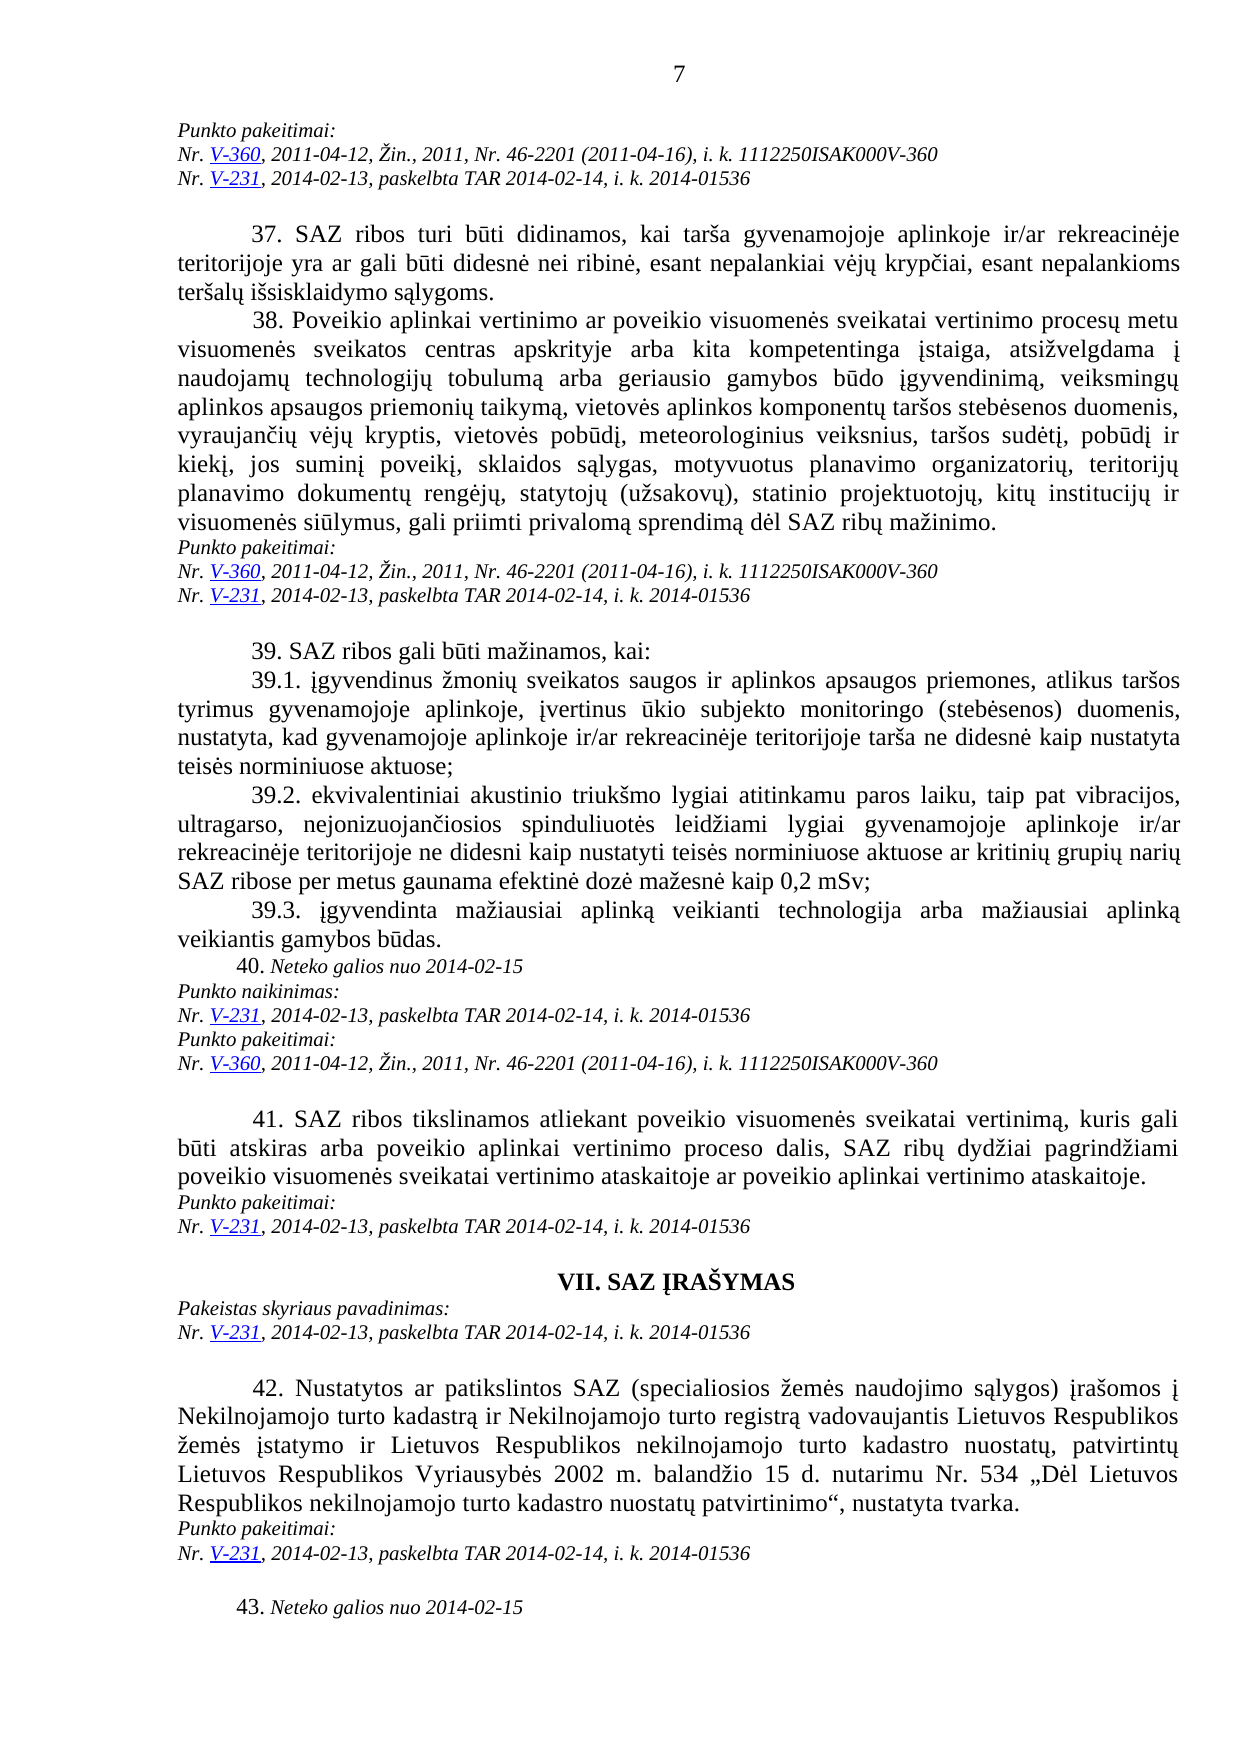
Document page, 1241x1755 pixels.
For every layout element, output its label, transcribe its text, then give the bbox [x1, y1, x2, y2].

text Punkto pakeitimai: [177, 1516, 1181, 1540]
text Nr. V-231, 2014-02-13, paskelbta TAR 2014-02-14, i. k. 2014-01536 [177, 1320, 1181, 1344]
text Punkto naikinimas: [177, 979, 1181, 1003]
text 40. Neteko galios nuo 2014-02-15 [177, 952, 1181, 979]
text Nr. V-231, 2014-02-13, paskelbta TAR 2014-02-14, i. k. 2014-01536 [177, 583, 1181, 607]
text 39. SAZ ribos gali būti mažinamos, kai: [177, 636, 1181, 665]
text 41. SAZ ribos tikslinamos atliekant poveikio visuomenės sveikatai vertinimą, kuris gali būti atskiras arba poveikio aplinkai vertinimo proceso dalis, SAZ ribų dydžiai pagrindžiami poveikio visuomenės sveikatai vertinimo ataskaitoje ar poveikio aplinkai vertinimo ataskaitoje. [177, 1104, 1181, 1190]
text Punkto pakeitimai: [177, 1027, 1181, 1051]
text 39.3. įgyvendinta mažiausiai aplinką veikianti technologija arba mažiausiai aplinką veikiantis gamybos būdas. [177, 895, 1181, 952]
text Nr. V-360, 2011-04-12, Žin., 2011, Nr. 46-2201 (2011-04-16), i. k. 1112250ISAK000V-360 [177, 559, 1181, 583]
text 39.2. ekvivalentiniai akustinio triukšmo lygiai atitinkamu paros laiku, taip pat vibracijos, ultragarso, nejonizuojančiosios spinduliuotės leidžiami lygiai gyvenamojoje aplinkoje ir/ar rekreacinėje teritorijoje ne didesni kaip nustatyti teisės norminiuose aktuose ar kritinių grupių narių SAZ ribose per metus gaunama efektinė dozė mažesnė kaip 0,2 mSv; [177, 780, 1181, 895]
text Pakeistas skyriaus pavadinimas: [177, 1296, 1181, 1320]
text Nr. V-360, 2011-04-12, Žin., 2011, Nr. 46-2201 (2011-04-16), i. k. 1112250ISAK000V-360 [177, 1051, 1181, 1075]
text Nr. V-231, 2014-02-13, paskelbta TAR 2014-02-14, i. k. 2014-01536 [177, 1540, 1181, 1564]
text Punkto pakeitimai: [177, 118, 1181, 142]
text VII. SAZ ĮRAŠYMAS [177, 1267, 1181, 1296]
text 37. SAZ ribos turi būti didinamos, kai tarša gyvenamojoje aplinkoje ir/ar rekreacinėje teritorijoje yra ar gali būti didesnė nei ribinė, esant nepalankiai vėjų krypčiai, esant nepalankioms teršalų išsisklaidymo sąlygoms. [177, 219, 1181, 305]
text Nr. V-231, 2014-02-13, paskelbta TAR 2014-02-14, i. k. 2014-01536 [177, 166, 1181, 190]
text Nr. V-231, 2014-02-13, paskelbta TAR 2014-02-14, i. k. 2014-01536 [177, 1003, 1181, 1027]
text Nr. V-360, 2011-04-12, Žin., 2011, Nr. 46-2201 (2011-04-16), i. k. 1112250ISAK000V-360 [177, 142, 1181, 166]
text 39.1. įgyvendinus žmonių sveikatos saugos ir aplinkos apsaugos priemones, atlikus taršos tyrimus gyvenamojoje aplinkoje, įvertinus ūkio subjekto monitoringo (stebėsenos) duomenis, nustatyta, kad gyvenamojoje aplinkoje ir/ar rekreacinėje teritorijoje tarša ne didesnė kaip nustatyta teisės norminiuose aktuose; [177, 665, 1181, 780]
text Punkto pakeitimai: [177, 1190, 1181, 1214]
text 42. Nustatytos ar patikslintos SAZ (specialiosios žemės naudojimo sąlygos) įrašomos į Nekilnojamojo turto kadastrą ir Nekilnojamojo turto registrą vadovaujantis Lietuvos Respublikos žemės įstatymo ir Lietuvos Respublikos nekilnojamojo turto kadastro nuostatų, patvirtintų Lietuvos Respublikos Vyriausybės 2002 m. balandžio 15 d. nutarimu Nr. 534 „Dėl Lietuvos Respublikos nekilnojamojo turto kadastro nuostatų patvirtinimo“, nustatyta tvarka. [177, 1373, 1181, 1516]
text 38. Poveikio aplinkai vertinimo ar poveikio visuomenės sveikatai vertinimo procesų metu visuomenės sveikatos centras apskrityje arba kita kompetentinga įstaiga, atsižvelgdama į naudojamų technologijų tobulumą arba geriausio gamybos būdo įgyvendinimą, veiksmingų aplinkos apsaugos priemonių taikymą, vietovės aplinkos komponentų taršos stebėsenos duomenis, vyraujančių vėjų kryptis, vietovės pobūdį, meteorologinius veiksnius, taršos sudėtį, pobūdį ir kiekį, jos suminį poveikį, sklaidos sąlygas, motyvuotus planavimo organizatorių, teritorijų planavimo dokumentų rengėjų, statytojų (užsakovų), statinio projektuotojų, kitų institucijų ir visuomenės siūlymus, gali priimti privalomą sprendimą dėl SAZ ribų mažinimo. [177, 305, 1181, 535]
text Nr. V-231, 2014-02-13, paskelbta TAR 2014-02-14, i. k. 2014-01536 [177, 1214, 1181, 1238]
text 43. Neteko galios nuo 2014-02-15 [177, 1593, 1181, 1619]
text Punkto pakeitimai: [177, 535, 1181, 559]
